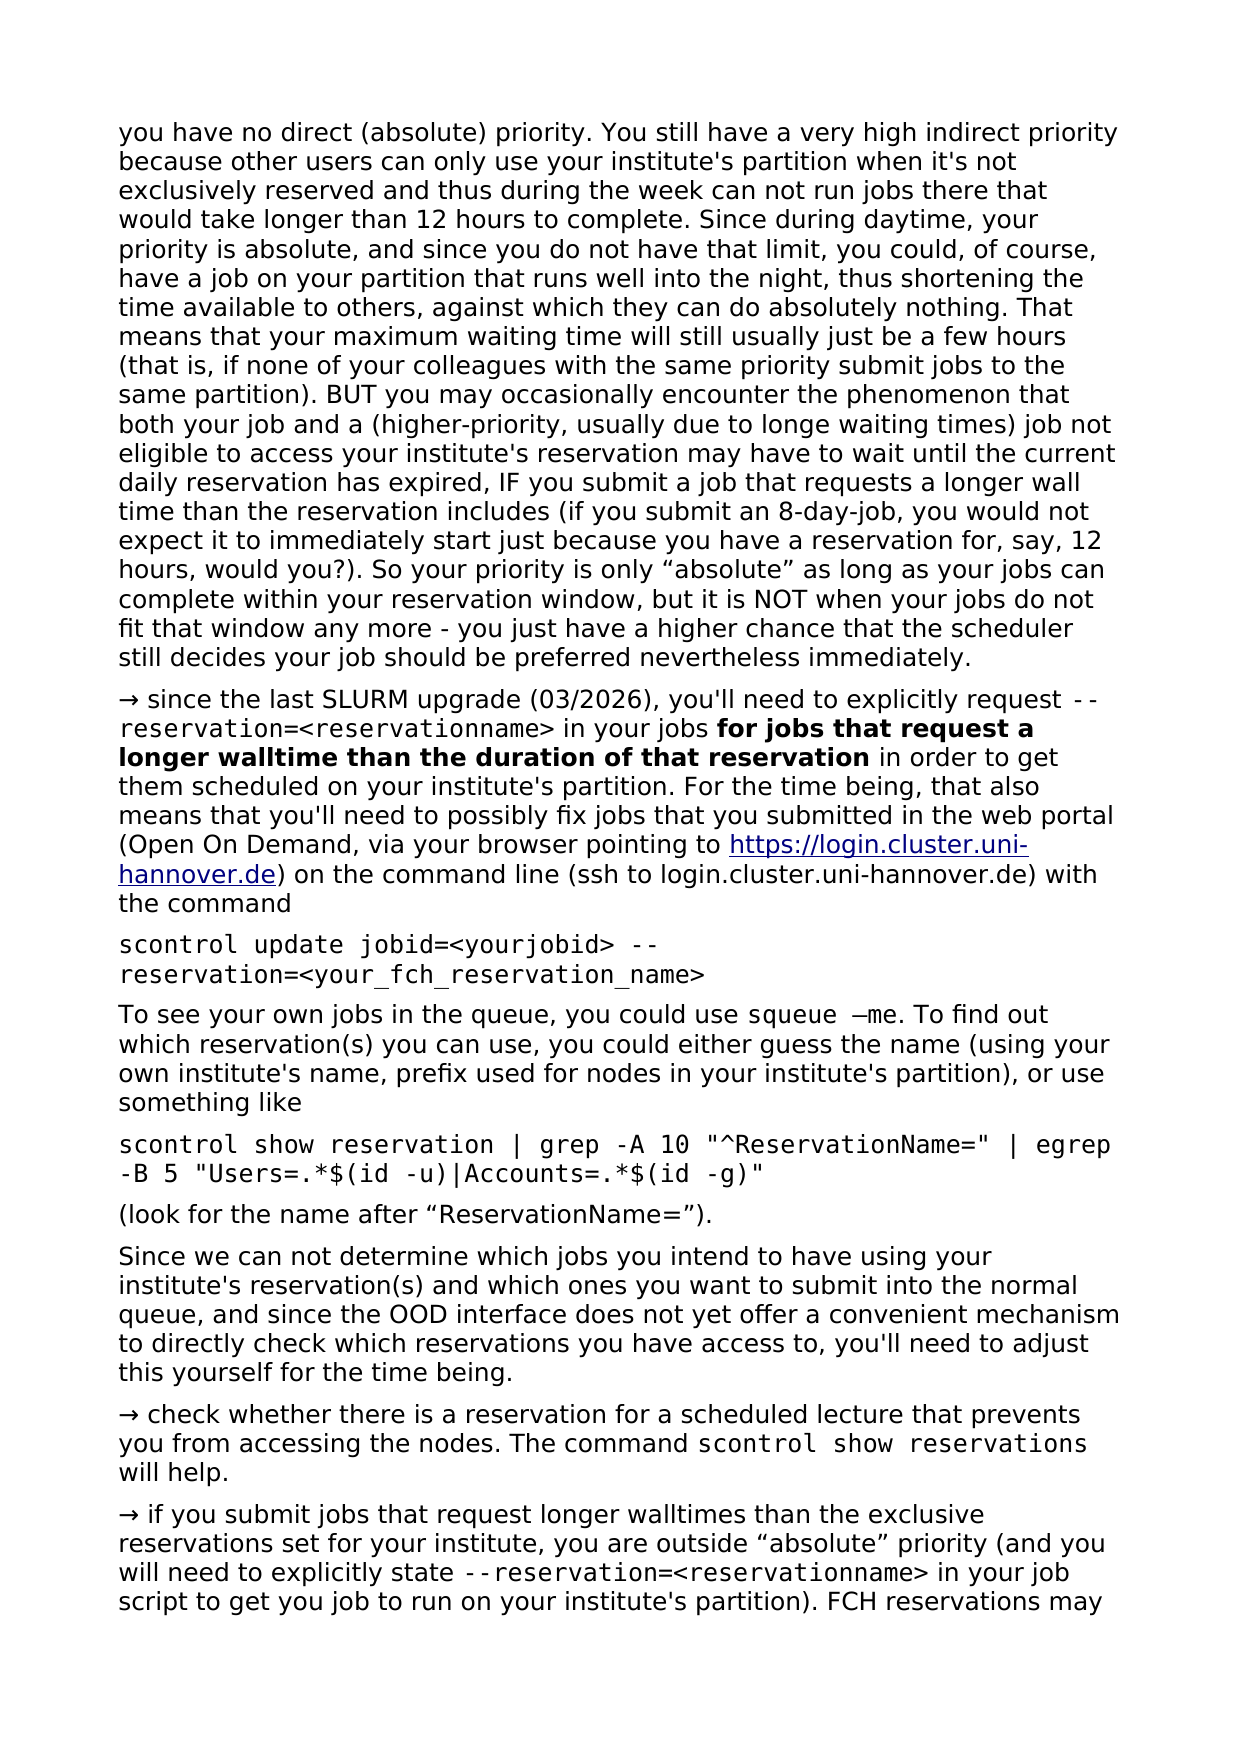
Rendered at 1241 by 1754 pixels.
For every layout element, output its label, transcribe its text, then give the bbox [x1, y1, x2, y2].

text → check whether there is a reservation for a scheduled lecture that prevents you from accessing the nodes. The command scontrol show reservations will help. [118, 1400, 1122, 1487]
text scontrol update jobid=<yourjobid> --reservation=<your_fch_reservation_name> [118, 931, 1122, 989]
text → if you submit jobs that request longer walltimes than the exclusive reservations set for your institute, you are outside “absolute” priority (and you will need to explicitly state --reservation=<reservationname> in your job script to get you job to run on your institute's partition). FCH reservations may [118, 1500, 1122, 1617]
text you have no direct (absolute) priority. You still have a very high indirect priority because other users can only use your institute's partition when it's not exclusively reserved and thus during the week can not run jobs there that would take longer than 12 hours to complete. Since during daytime, your priority is absolute, and since you do not have that limit, you could, of course, have a job on your partition that runs well into the night, thus shortening the time available to others, against which they can do absolutely nothing. That means that your maximum waiting time will still usually just be a few hours (that is, if none of your colleagues with the same priority submit jobs to the same partition). BUT you may occasionally encounter the phenomenon that both your job and a (higher-priority, usually due to longe waiting times) job not eligible to access your institute's reservation may have to wait until the current daily reservation has expired, IF you submit a job that requests a longer wall time than the reservation includes (if you submit an 8-day-job, you would not expect it to immediately start just because you have a reservation for, say, 12 hours, would you?). So your priority is only “absolute” as long as your jobs can complete within your reservation window, but it is NOT when your jobs do not fit that window any more - you just have a higher chance that the scheduler still decides your job should be preferred nevertheless immediately. [118, 118, 1122, 672]
text → since the last SLURM upgrade (03/2026), you'll need to explicitly request --reservation=<reservationname> in your jobs for jobs that request a longer walltime than the duration of that reservation in order to get them scheduled on your institute's partition. For the time being, that also means that you'll need to possibly fix jobs that you submitted in the web portal (Open On Demand, via your browser pointing to https://login.cluster.uni-hannover.de) on the command line (ssh to login.cluster.uni-hannover.de) with the command [118, 685, 1122, 918]
text scontrol show reservation | grep -A 10 "^ReservationName=" | egrep -B 5 "Users=.*$(id -u)|Accounts=.*$(id -g)" [118, 1130, 1122, 1188]
text To see your own jobs in the queue, you could use squeue –me. To find out which reservation(s) you can use, you could either guess the name (using your own institute's name, prefix used for nodes in your institute's partition), or use something like [118, 1001, 1122, 1117]
text Since we can not determine which jobs you intend to have using your institute's reservation(s) and which ones you want to submit into the normal queue, and since the OOD interface does not yet offer a convenient mechanism to directly check which reservations you have access to, you'll need to adjust this yourself for the time being. [118, 1242, 1122, 1387]
text (look for the name after “ReservationName=”). [118, 1200, 1122, 1229]
